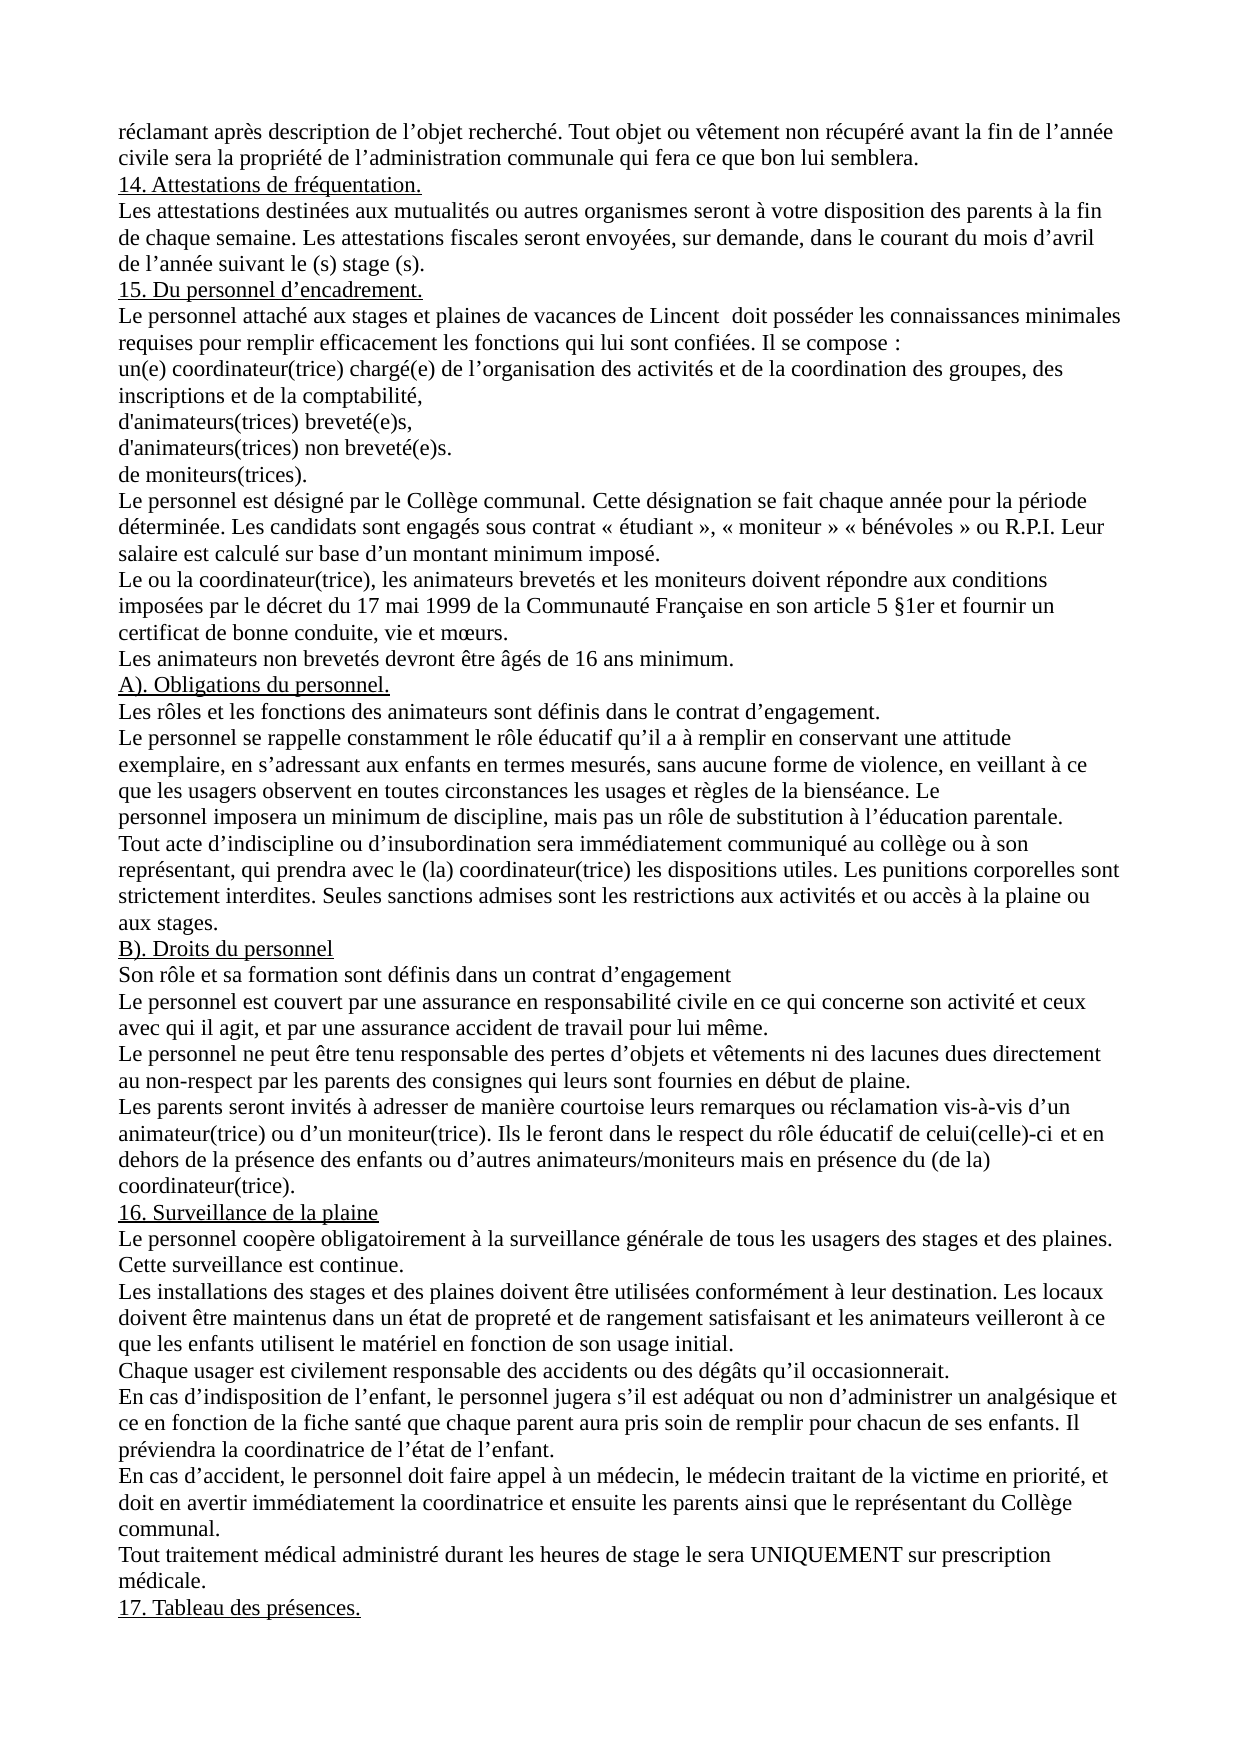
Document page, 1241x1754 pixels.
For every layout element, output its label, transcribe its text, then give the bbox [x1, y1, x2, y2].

text A). Obligations du personnel. [118, 672, 1122, 698]
text Les animateurs non brevetés devront être âgés de 16 ans minimum. [118, 645, 1122, 672]
text réclamant après description de l’objet recherché. Tout objet ou vêtement non récupéré avant la fin de l’année civile sera la propriété de l’administration communale qui fera ce que bon lui semblera. [118, 118, 1122, 171]
text 14. Attestations de fréquentation. [118, 171, 1122, 197]
text Son rôle et sa formation sont définis dans un contrat d’engagement Le personnel est couvert par une assurance en responsabilité civile en ce qui concerne son activité et ceux avec qui il agit, et par une assurance accident de travail pour lui même. Le personnel ne peut être tenu responsable des pertes d’objets et vêtements ni des lacunes dues directement au non-respect par les parents des consignes qui leurs sont fournies en début de plaine. Les parents seront invités à adresser de manière courtoise leurs remarques ou réclamation vis-à-vis d’un animateur(trice) ou d’un moniteur(trice). Ils le feront dans le respect du rôle éducatif de celui(celle)-ci et en dehors de la présence des enfants ou d’autres animateurs/moniteurs mais en présence du (de la) coordinateur(trice). [118, 961, 1122, 1199]
text B). Droits du personnel [118, 935, 1122, 961]
text un(e) coordinateur(trice) chargé(e) de l’organisation des activités et de la coordination des groupes, des inscriptions et de la comptabilité, d'animateurs(trices) breveté(e)s, d'animateurs(trices) non breveté(e)s. de moniteurs(trices). [118, 355, 1122, 487]
text Le personnel attaché aux stages et plaines de vacances de Lincent doit posséder les connaissances minimales requises pour remplir efficacement les fonctions qui lui sont confiées. Il se compose : [118, 303, 1122, 355]
text Le personnel est désigné par le Collège communal. Cette désignation se fait chaque année pour la période déterminée. Les candidats sont engagés sous contrat « étudiant », « moniteur » « bénévoles » ou R.P.I. Leur salaire est calculé sur base d’un montant minimum imposé. [118, 487, 1122, 566]
text Le personnel se rappelle constamment le rôle éducatif qu’il a à remplir en conservant une attitude exemplaire, en s’adressant aux enfants en termes mesurés, sans aucune forme de violence, en veillant à ce que les usagers observent en toutes circonstances les usages et règles de la bienséance. Le personnel imposera un minimum de discipline, mais pas un rôle de substitution à l’éducation parentale. [118, 724, 1122, 830]
text Les installations des stages et des plaines doivent être utilisées conformément à leur destination. Les locaux doivent être maintenus dans un état de propreté et de rangement satisfaisant et les animateurs veilleront à ce que les enfants utilisent le matériel en fonction de son usage initial. [118, 1278, 1122, 1357]
text Chaque usager est civilement responsable des accidents ou des dégâts qu’il occasionnerait. [118, 1357, 1122, 1383]
text Le ou la coordinateur(trice), les animateurs brevetés et les moniteurs doivent répondre aux conditions imposées par le décret du 17 mai 1999 de la Communauté Française en son article 5 §1er et fournir un certificat de bonne conduite, vie et mœurs. [118, 566, 1122, 645]
text Les attestations destinées aux mutualités ou autres organismes seront à votre disposition des parents à la fin de chaque semaine. Les attestations fiscales seront envoyées, sur demande, dans le courant du mois d’avril de l’année suivant le (s) stage (s). [118, 197, 1122, 276]
text Les rôles et les fonctions des animateurs sont définis dans le contrat d’engagement. [118, 698, 1122, 724]
text Tout acte d’indiscipline ou d’insubordination sera immédiatement communiqué au collège ou à son représentant, qui prendra avec le (la) coordinateur(trice) les dispositions utiles. Les punitions corporelles sont strictement interdites. Seules sanctions admises sont les restrictions aux activités et ou accès à la plaine ou aux stages. [118, 830, 1122, 935]
text 15. Du personnel d’encadrement. [118, 276, 1122, 303]
text 16. Surveillance de la plaine [118, 1199, 1122, 1225]
text Tout traitement médical administré durant les heures de stage le sera UNIQUEMENT sur prescription médicale. [118, 1541, 1122, 1594]
text 17. Tableau des présences. [118, 1594, 1122, 1620]
text En cas d’accident, le personnel doit faire appel à un médecin, le médecin traitant de la victime en priorité, et doit en avertir immédiatement la coordinatrice et ensuite les parents ainsi que le représentant du Collège communal. [118, 1462, 1122, 1541]
text En cas d’indisposition de l’enfant, le personnel jugera s’il est adéquat ou non d’administrer un analgésique et ce en fonction de la fiche santé que chaque parent aura pris soin de remplir pour chacun de ses enfants. Il préviendra la coordinatrice de l’état de l’enfant. [118, 1383, 1122, 1462]
text Le personnel coopère obligatoirement à la surveillance générale de tous les usagers des stages et des plaines. Cette surveillance est continue. [118, 1225, 1122, 1278]
